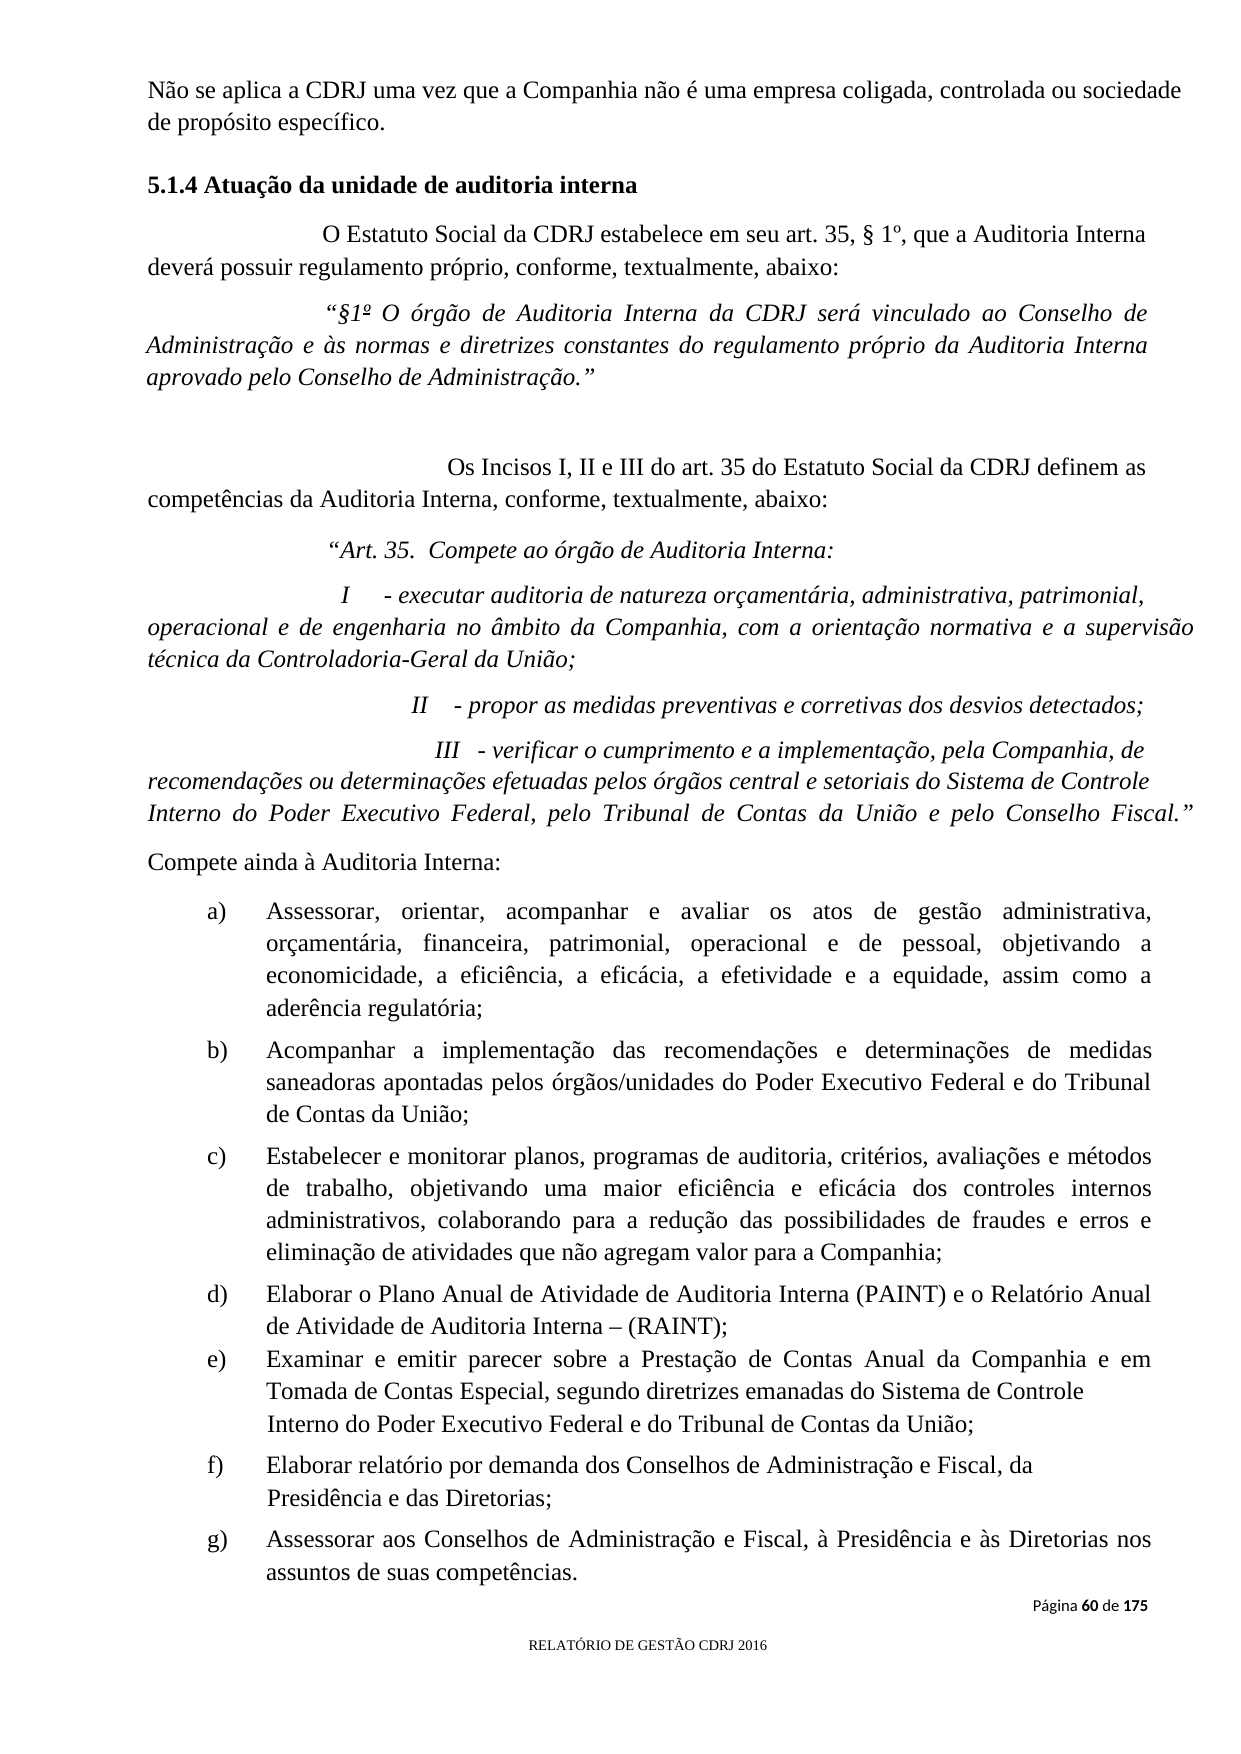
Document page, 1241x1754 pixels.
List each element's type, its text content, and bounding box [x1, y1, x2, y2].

text “§1º O órgão de Auditoria Interna da CDRJ será vinculado ao Conselho de Administração e às normas e diretrizes constantes do regulamento próprio da Auditoria Interna aprovado pelo Conselho de Administração.” [146, 298, 1151, 391]
list Acompanhar a implementação das recomendações e determinações de medidas saneadoras apontadas pelos órgãos/unidades do Poder Executivo Federal e do Tribunal de Contas da União; [207, 1035, 1152, 1128]
text operacional e de engenharia no âmbito da Companhia, com a orientação normativa e a supervisão técnica da Controladoria-Geral da União; [147, 612, 1198, 673]
list Examinar e emitir parecer sobre a Prestação de Contas Anual da Companhia e em Tomada de Contas Especial, segundo diretrizes emanadas do Sistema de Controle [207, 1344, 1152, 1405]
list - propor as medidas preventivas e corretivas dos desvios detectados; [319, 690, 1153, 719]
list Assessorar, orientar, acompanhar e avaliar os atos de gestão administrativa, orçamentária, financeira, patrimonial, operacional e de pessoal, objetivando a economicidade, a eficiência, a eficácia, a efetividade e a equidade, assim como a aderência regulatória; [207, 896, 1152, 1022]
text recomendações ou determinações efetuadas pelos órgãos central e setoriais do Sistema de Controle [147, 766, 1198, 794]
text Os Incisos I, II e III do art. 35 do Estatuto Social da CDRJ definem as [148, 452, 1152, 480]
text Não se aplica a CDRJ uma vez que a Companhia não é uma empresa coligada, controlada ou sociedade de propósito específico. [147, 75, 1182, 136]
list - verificar o cumprimento e a implementação, pela Companhia, de [319, 735, 1153, 764]
text Interno do Poder Executivo Federal e do Tribunal de Contas da União; [267, 1409, 1210, 1438]
list Assessorar aos Conselhos de Administração e Fiscal, à Presidência e às Diretorias nos assuntos de suas competências. [207, 1524, 1152, 1585]
text Interno do Poder Executivo Federal, pelo Tribunal de Contas da União e pelo Conselho Fiscal.” Compete ainda à Auditoria Interna: [147, 798, 1198, 876]
list Estabelecer e monitorar planos, programas de auditoria, critérios, avaliações e métodos de trabalho, objetivando uma maior eficiência e eficácia dos controles internos administrativos, colaborando para a redução das possibilidades de fraudes e erros e eliminação de atividades que não agregam valor para a Companhia; [207, 1141, 1152, 1266]
text deverá possuir regulamento próprio, conforme, textualmente, abaixo: [147, 252, 1210, 281]
text O Estatuto Social da CDRJ estabelece em seu art. 35, § 1º, que a Auditoria Interna [148, 219, 1152, 248]
text competências da Auditoria Interna, conforme, textualmente, abaixo: [147, 484, 1210, 513]
text 5.1.4 Atuação da unidade de auditoria interna [147, 171, 1210, 199]
text “Art. 35. Compete ao órgão de Auditoria Interna: [326, 535, 1198, 563]
list - executar auditoria de natureza orçamentária, administrativa, patrimonial, [319, 580, 1153, 609]
text Presidência e das Diretorias; [267, 1483, 1210, 1512]
list Elaborar o Plano Anual de Atividade de Auditoria Interna (PAINT) e o Relatório Anual de Atividade de Auditoria Interna – (RAINT); [207, 1279, 1152, 1340]
list Elaborar relatório por demanda dos Conselhos de Administração e Fiscal, da [207, 1450, 1152, 1479]
